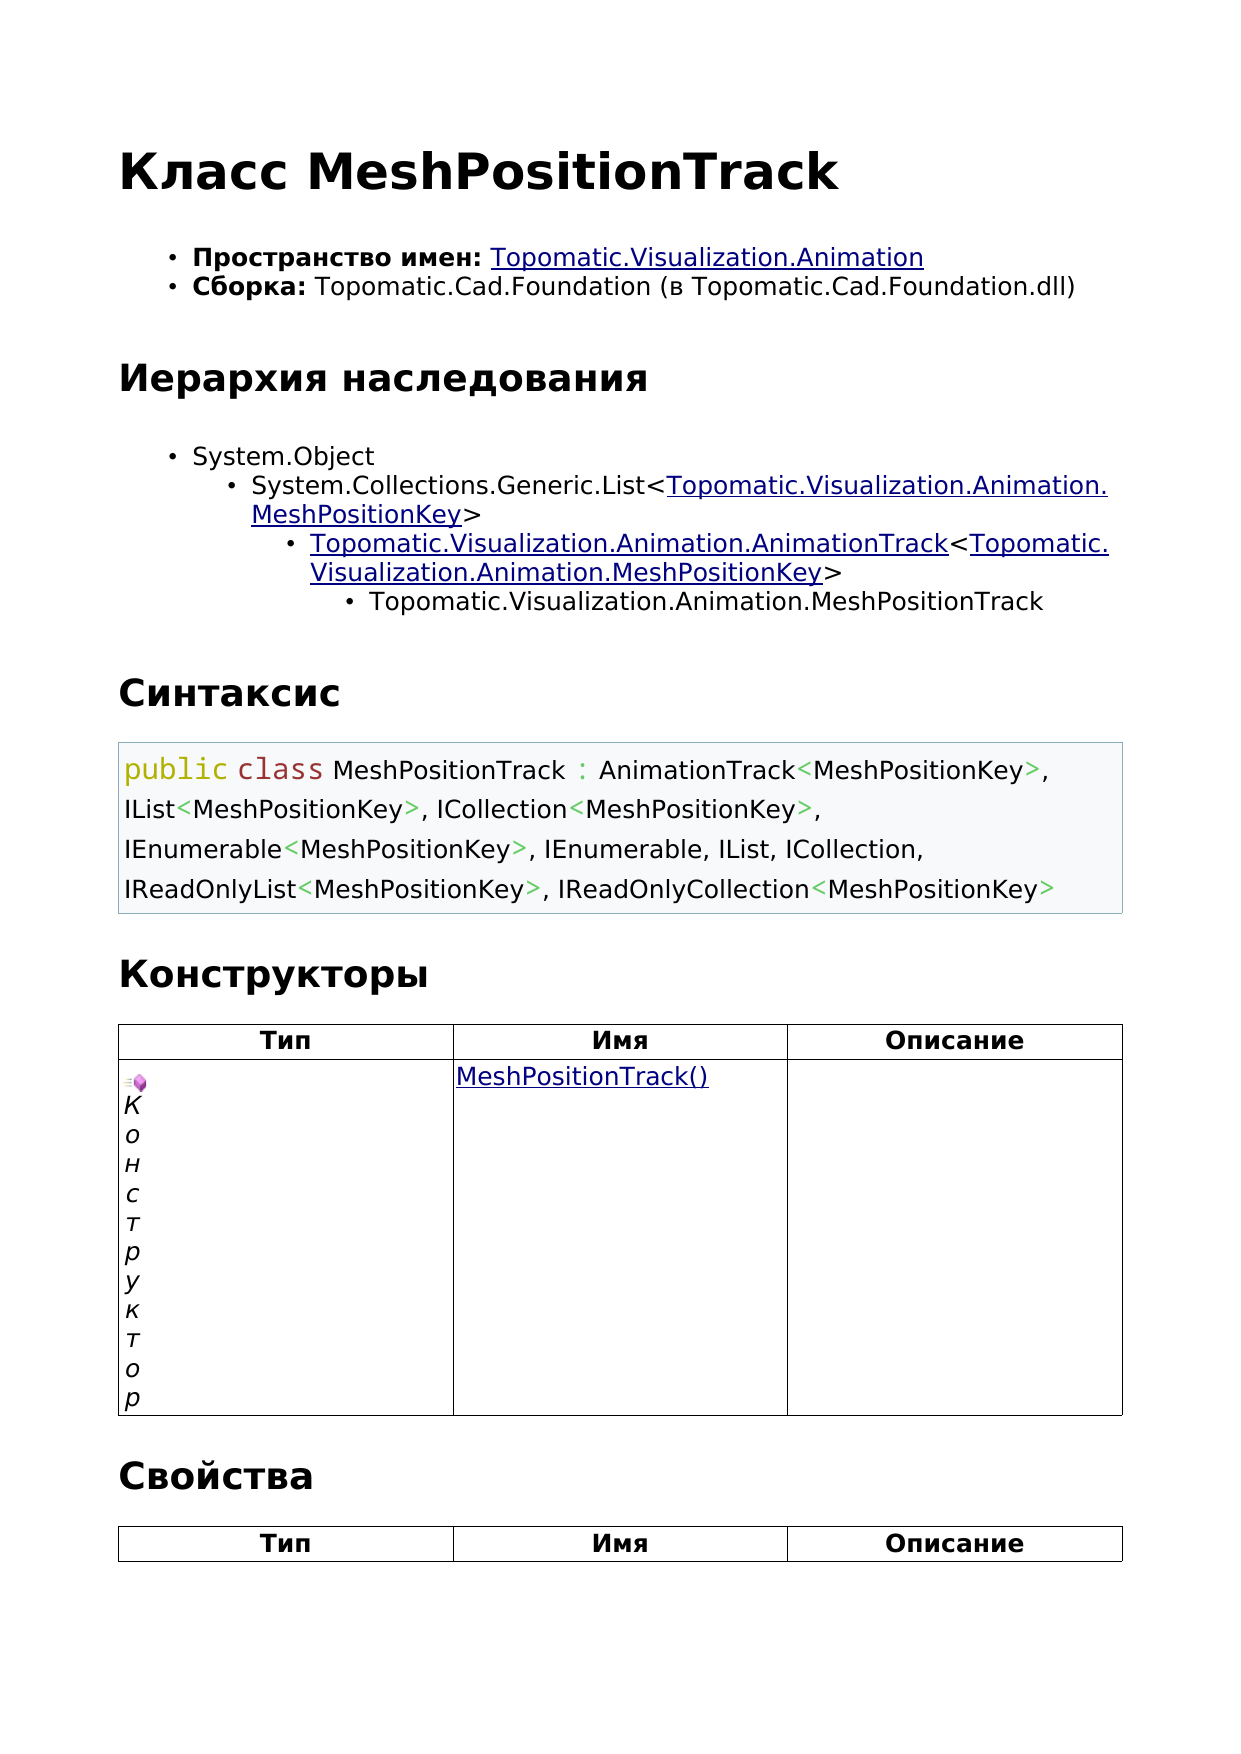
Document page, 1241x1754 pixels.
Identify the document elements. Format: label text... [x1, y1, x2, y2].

table_cell [788, 1060, 1122, 1415]
picture [121, 1074, 147, 1092]
subtitle Иерархия наследования [118, 356, 1122, 400]
table_header Имя [454, 1527, 787, 1561]
table_header Тип [119, 1527, 453, 1561]
table_header Описание [788, 1527, 1122, 1561]
list Пространство имен: Topomatic.Visualization.Animation [177, 243, 1122, 272]
list Сборка: Topomatic.Cad.Foundation (в Topomatic.Cad.Foundation.dll) [177, 272, 1122, 302]
table_cell [119, 1060, 453, 1415]
subtitle Свойства [118, 1455, 1122, 1499]
table_header public class MeshPositionTrack : AnimationTrack<MeshPositionKey>, IList<MeshPositionKey>, ICollection<MeshPositionKey>, IEnumerable<MeshPositionKey>, IEnumerable, IList, ICollection, IReadOnlyList<MeshPositionKey>, IReadOnlyCollection<MeshPositionKey> [119, 743, 1122, 913]
subtitle Конструкторы [118, 953, 1122, 996]
subtitle Класс MeshPositionTrack [118, 143, 1122, 201]
table_header Описание [788, 1025, 1122, 1059]
list Topomatic.Visualization.Animation.AnimationTrack<Topomatic.Visualization.Animation.MeshPositionKey> [295, 529, 1122, 588]
table_header Имя [454, 1025, 787, 1059]
table_header Тип [119, 1025, 453, 1059]
list Topomatic.Visualization.Animation.MeshPositionTrack [354, 588, 1122, 617]
list System.Object [177, 442, 1122, 471]
table_cell MeshPositionTrack() [454, 1060, 787, 1415]
subtitle Синтаксис [118, 671, 1122, 715]
list System.Collections.Generic.List<Topomatic.Visualization.Animation.MeshPositionKey> [236, 471, 1122, 529]
